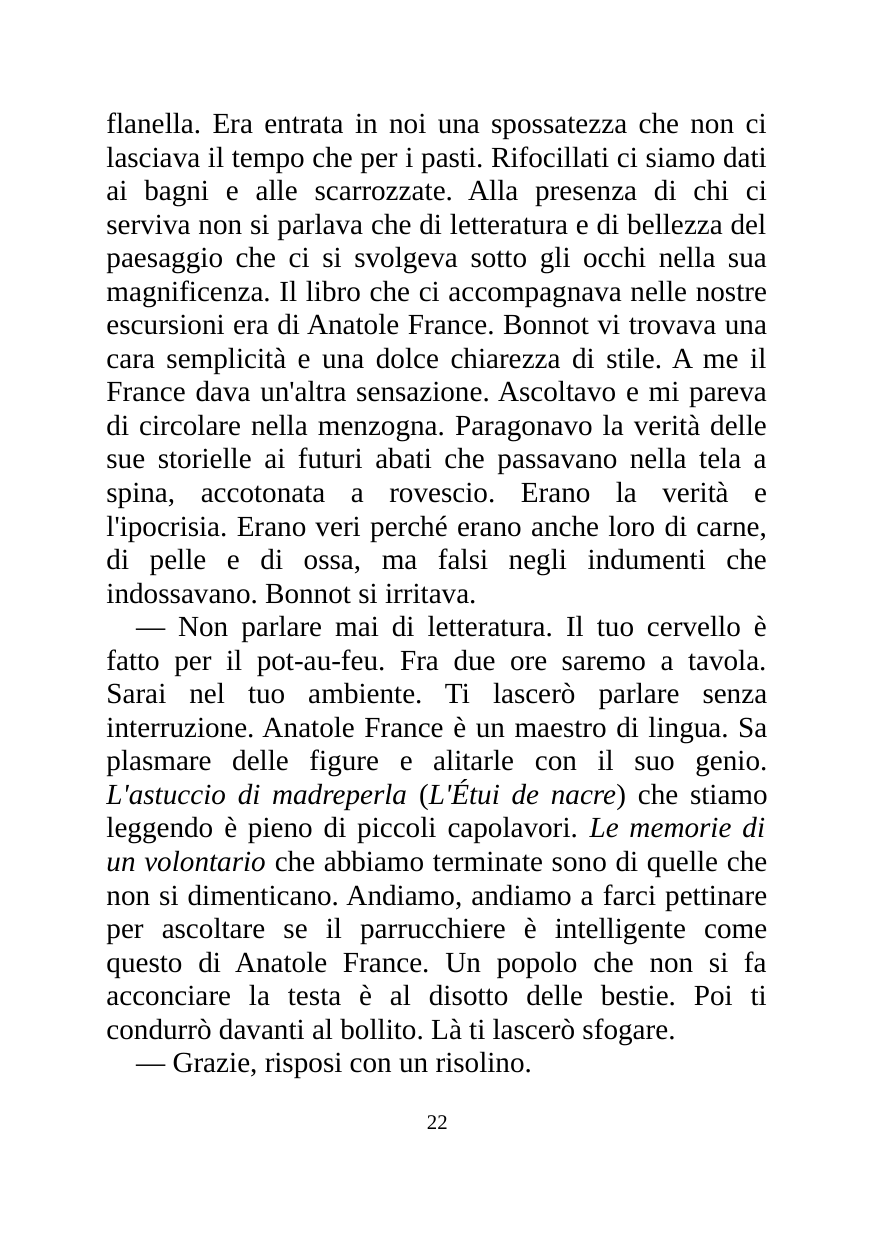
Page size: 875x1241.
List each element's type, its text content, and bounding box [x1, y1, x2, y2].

text flanella. Era entrata in noi una spossatezza che non ci lasciava il tempo che per i pasti. Rifocillati ci siamo dati ai bagni e alle scarrozzate. Alla presenza di chi ci serviva non si parlava che di letteratura e di bellezza del paesaggio che ci si svolgeva sotto gli occhi nella sua magnificenza. Il libro che ci accompagnava nelle nostre escursioni era di Anatole France. Bonnot vi trovava una cara semplicità e una dolce chiarezza di stile. A me il France dava un'altra sensazione. Ascoltavo e mi pareva di circolare nella menzogna. Paragonavo la verità delle sue storielle ai futuri abati che passavano nella tela a spina, accotonata a rovescio. Erano la verità e l'ipocrisia. Erano veri perché erano anche loro di carne, di pelle e di ossa, ma falsi negli indumenti che indossavano. Bonnot si irritava. [106, 106, 768, 609]
text — Non parlare mai di letteratura. Il tuo cervello è fatto per il pot-au-feu. Fra due ore saremo a tavola. Sarai nel tuo ambiente. Ti lascerò parlare senza interruzione. Anatole France è un maestro di lingua. Sa plasmare delle figure e alitarle con il suo genio. L'astuccio di madreperla (L'Étui de nacre) che stiamo leggendo è pieno di piccoli capolavori. Le memorie di un volontario che abbiamo terminate sono di quelle che non si dimenticano. Andiamo, andiamo a farci pettinare per ascoltare se il parrucchiere è intelligente come questo di Anatole France. Un popolo che non si fa acconciare la testa è al disotto delle bestie. Poi ti condurrò davanti al bollito. Là ti lascerò sfogare. [106, 609, 768, 1045]
text — Grazie, risposi con un risolino. [106, 1045, 768, 1079]
